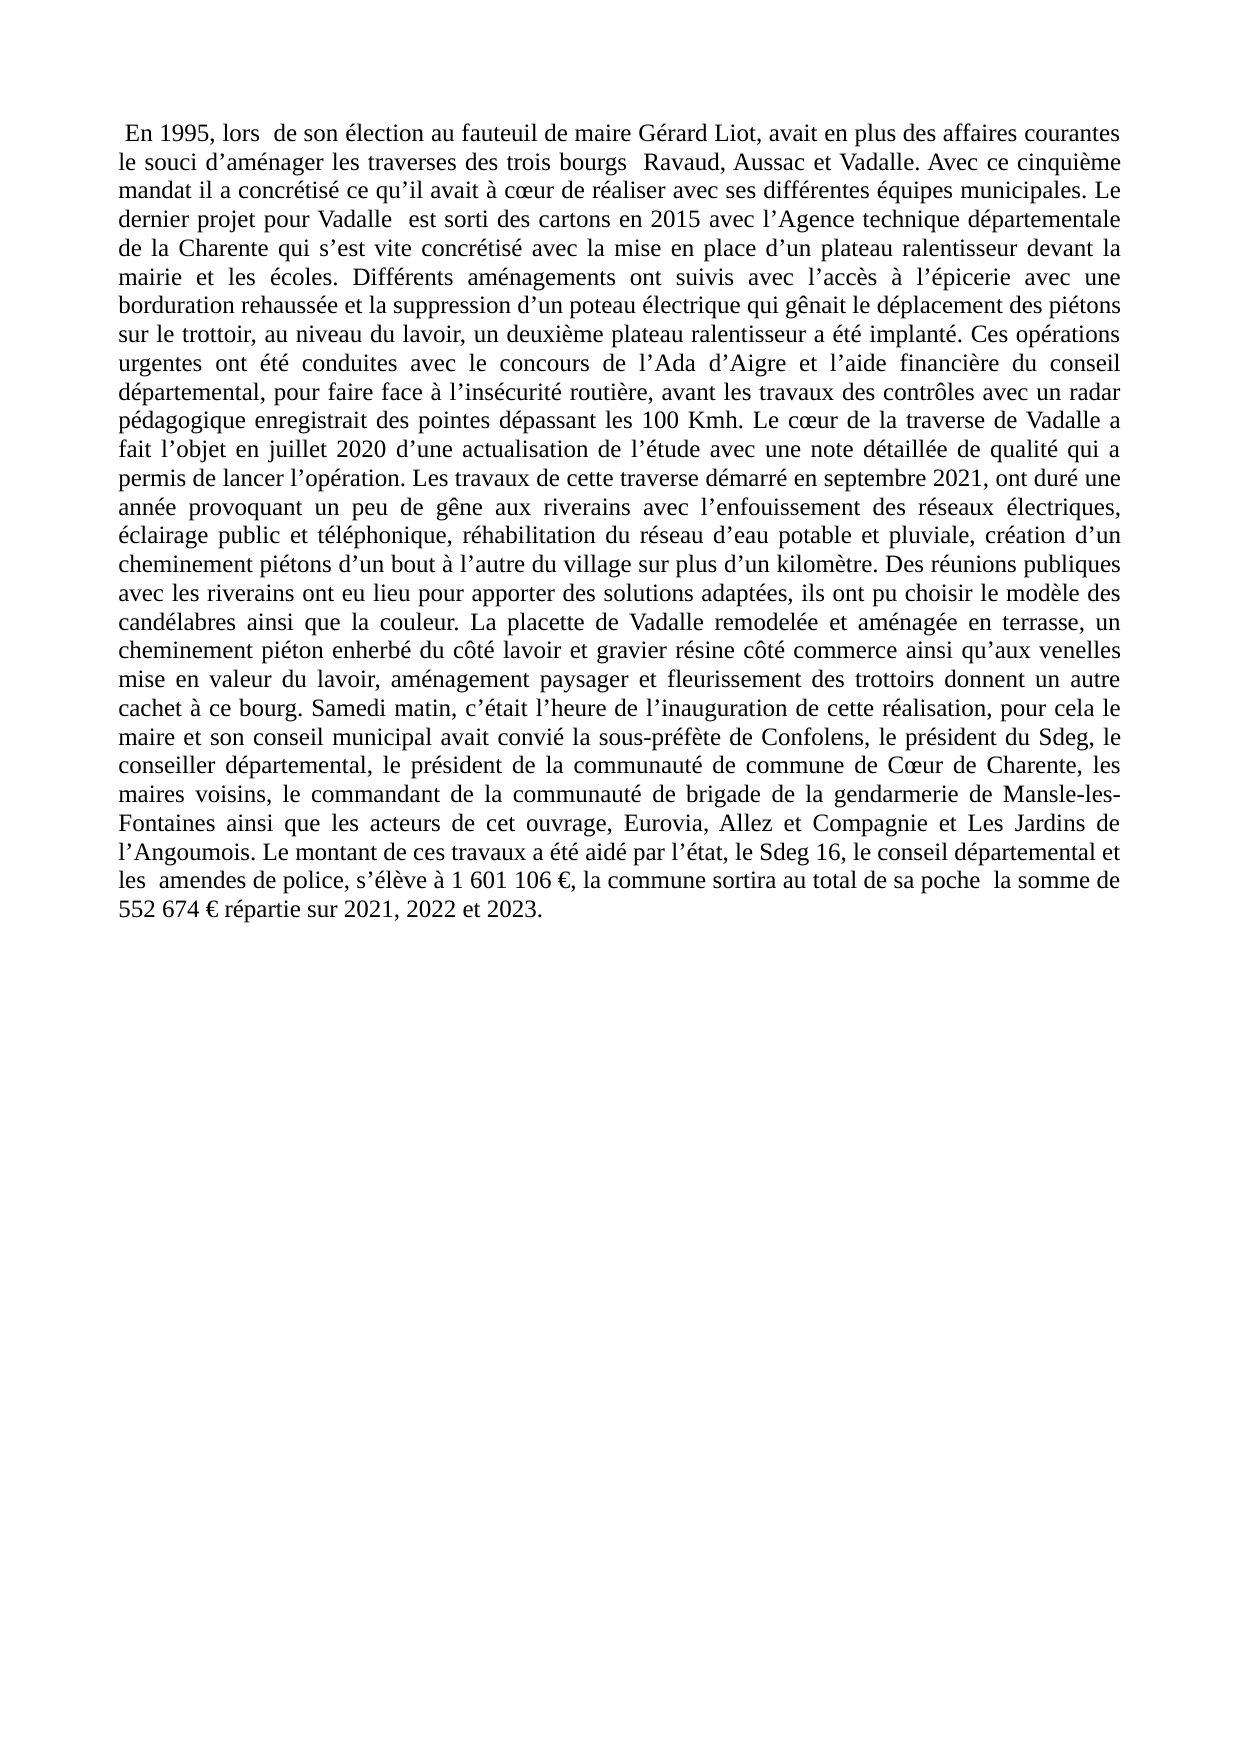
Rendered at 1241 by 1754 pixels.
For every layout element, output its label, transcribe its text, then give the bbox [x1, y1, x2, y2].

text En 1995, lors de son élection au fauteuil de maire Gérard Liot, avait en plus des affaires courantes le souci d’aménager les traverses des trois bourgs Ravaud, Aussac et Vadalle. Avec ce cinquième mandat il a concrétisé ce qu’il avait à cœur de réaliser avec ses différentes équipes municipales. Le dernier projet pour Vadalle est sorti des cartons en 2015 avec l’Agence technique départementale de la Charente qui s’est vite concrétisé avec la mise en place d’un plateau ralentisseur devant la mairie et les écoles. Différents aménagements ont suivis avec l’accès à l’épicerie avec une borduration rehaussée et la suppression d’un poteau électrique qui gênait le déplacement des piétons sur le trottoir, au niveau du lavoir, un deuxième plateau ralentisseur a été implanté. Ces opérations urgentes ont été conduites avec le concours de l’Ada d’Aigre et l’aide financière du conseil départemental, pour faire face à l’insécurité routière, avant les travaux des contrôles avec un radar pédagogique enregistrait des pointes dépassant les 100 Kmh. Le cœur de la traverse de Vadalle a fait l’objet en juillet 2020 d’une actualisation de l’étude avec une note détaillée de qualité qui a permis de lancer l’opération. Les travaux de cette traverse démarré en septembre 2021, ont duré une année provoquant un peu de gêne aux riverains avec l’enfouissement des réseaux électriques, éclairage public et téléphonique, réhabilitation du réseau d’eau potable et pluviale, création d’un cheminement piétons d’un bout à l’autre du village sur plus d’un kilomètre. Des réunions publiques avec les riverains ont eu lieu pour apporter des solutions adaptées, ils ont pu choisir le modèle des candélabres ainsi que la couleur. La placette de Vadalle remodelée et aménagée en terrasse, un cheminement piéton enherbé du côté lavoir et gravier résine côté commerce ainsi qu’aux venelles mise en valeur du lavoir, aménagement paysager et fleurissement des trottoirs donnent un autre cachet à ce bourg. Samedi matin, c’était l’heure de l’inauguration de cette réalisation, pour cela le maire et son conseil municipal avait convié la sous-préfète de Confolens, le président du Sdeg, le conseiller départemental, le président de la communauté de commune de Cœur de Charente, les maires voisins, le commandant de la communauté de brigade de la gendarmerie de Mansle-les-Fontaines ainsi que les acteurs de cet ouvrage, Eurovia, Allez et Compagnie et Les Jardins de l’Angoumois. Le montant de ces travaux a été aidé par l’état, le Sdeg 16, le conseil départemental et les amendes de police, s’élève à 1 601 106 €, la commune sortira au total de sa poche la somme de 552 674 € répartie sur 2021, 2022 et 2023. [118, 118, 1122, 923]
